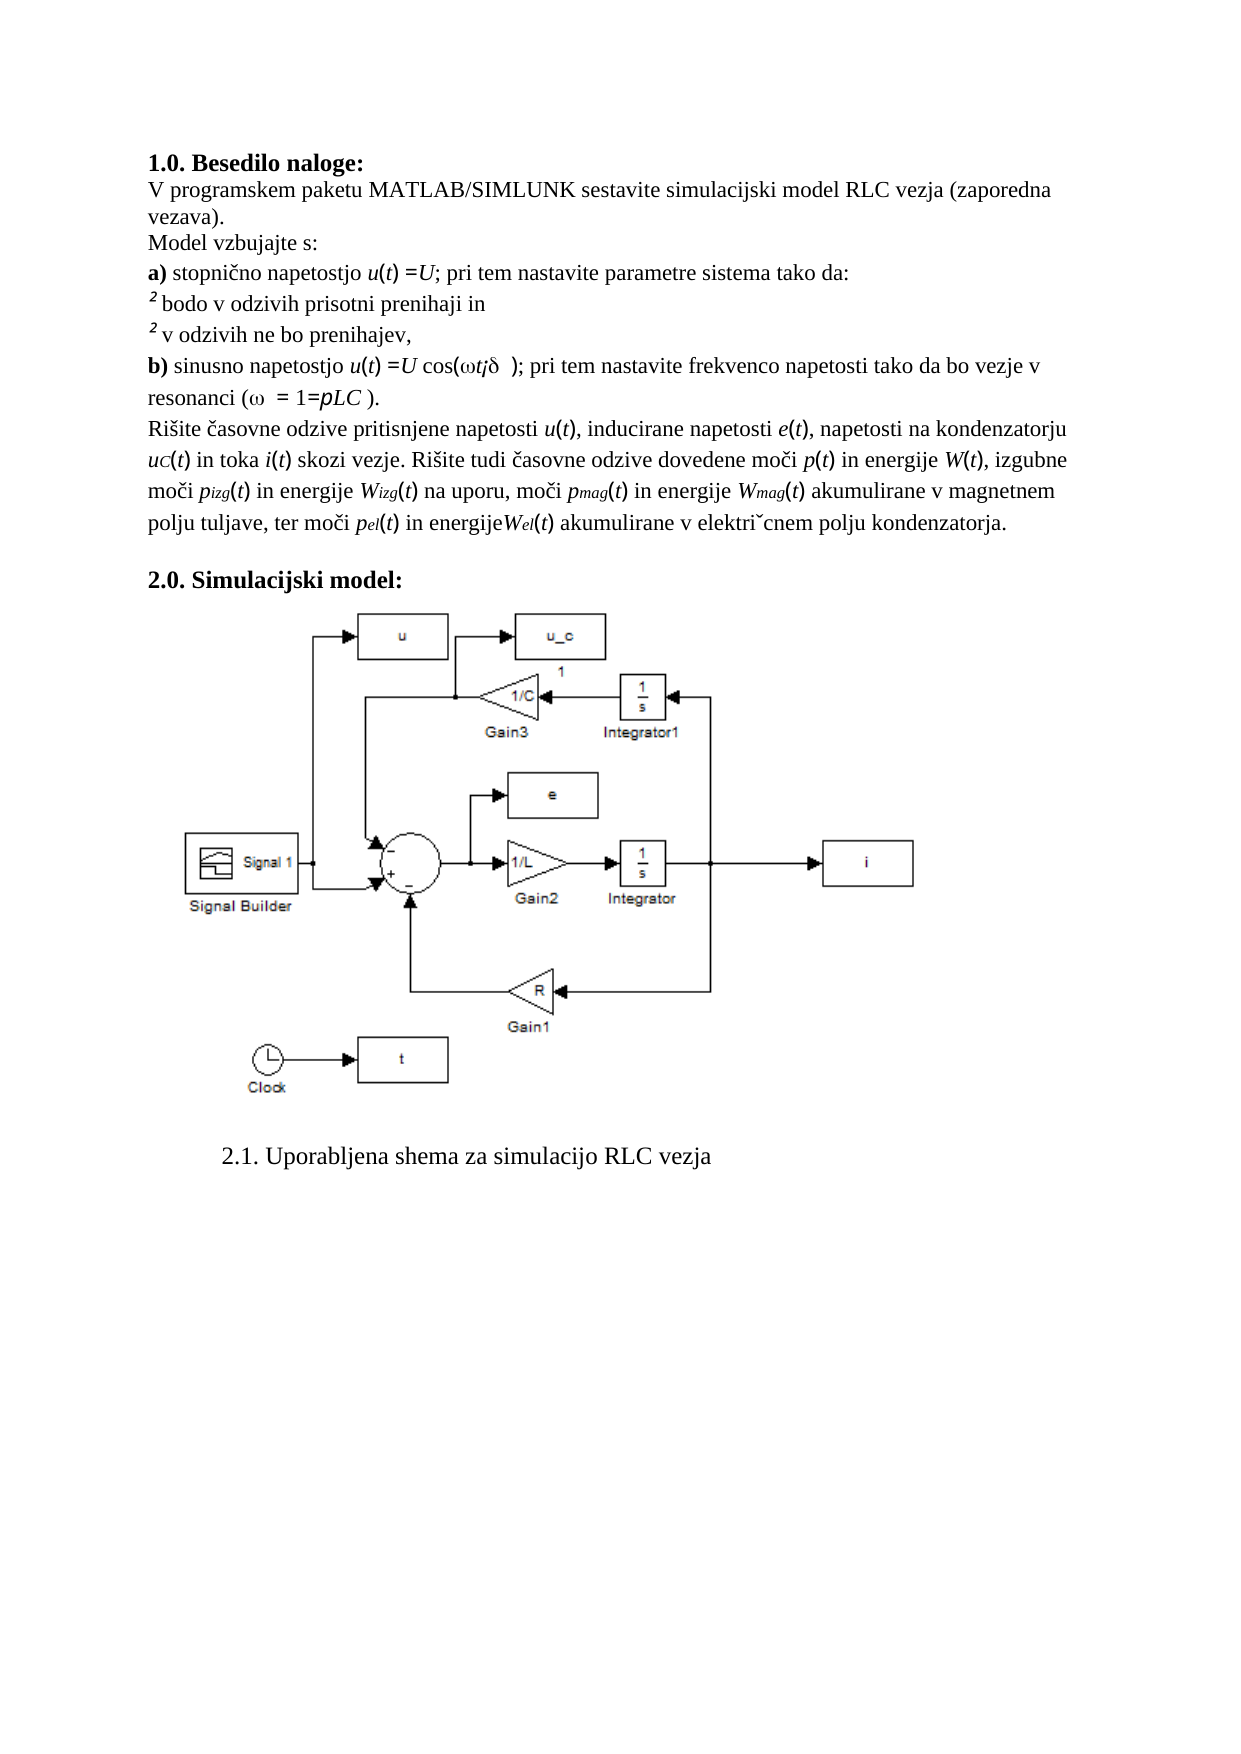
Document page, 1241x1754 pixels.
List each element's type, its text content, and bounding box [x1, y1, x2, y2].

text ² v odzivih ne bo prenihajev, [148, 318, 1093, 349]
list Simulacijski model: [148, 565, 1093, 594]
text ² bodo v odzivih prisotni prenihaji in [148, 287, 1093, 318]
text a) stopnično napetostjo u(t) =U; pri tem nastavite parametre sistema tako da: [148, 255, 1093, 287]
list Uporabljena shema za simulacijo RLC vezja [221, 1141, 1093, 1170]
text b) sinusno napetostjo u(t) =U cos(t¡); pri tem nastavite frekvenco napetosti tako da bo vezje v resonanci (= 1=pLC ). [148, 349, 1093, 412]
picture [164, 603, 953, 1132]
text Rišite časovne odzive pritisnjene napetosti u(t), inducirane napetosti e(t), napetosti na kondenzatorju uC(t) in toka i(t) skozi vezje. Rišite tudi časovne odzive dovedene moči p(t) in energije W(t), izgubne moči pizg(t) in energije Wizg(t) na uporu, moči pmag(t) in energije Wmag(t) akumulirane v magnetnem polju tuljave, ter moči pel(t) in energijeWel(t) akumulirane v elektriˇcnem polju kondenzatorja. [148, 412, 1093, 537]
text V programskem paketu MATLAB/SIMLUNK sestavite simulacijski model RLC vezja (zaporedna vezava). [148, 176, 1093, 229]
list Besedilo naloge: [148, 148, 1093, 176]
text Model vzbujajte s: [148, 229, 1093, 255]
